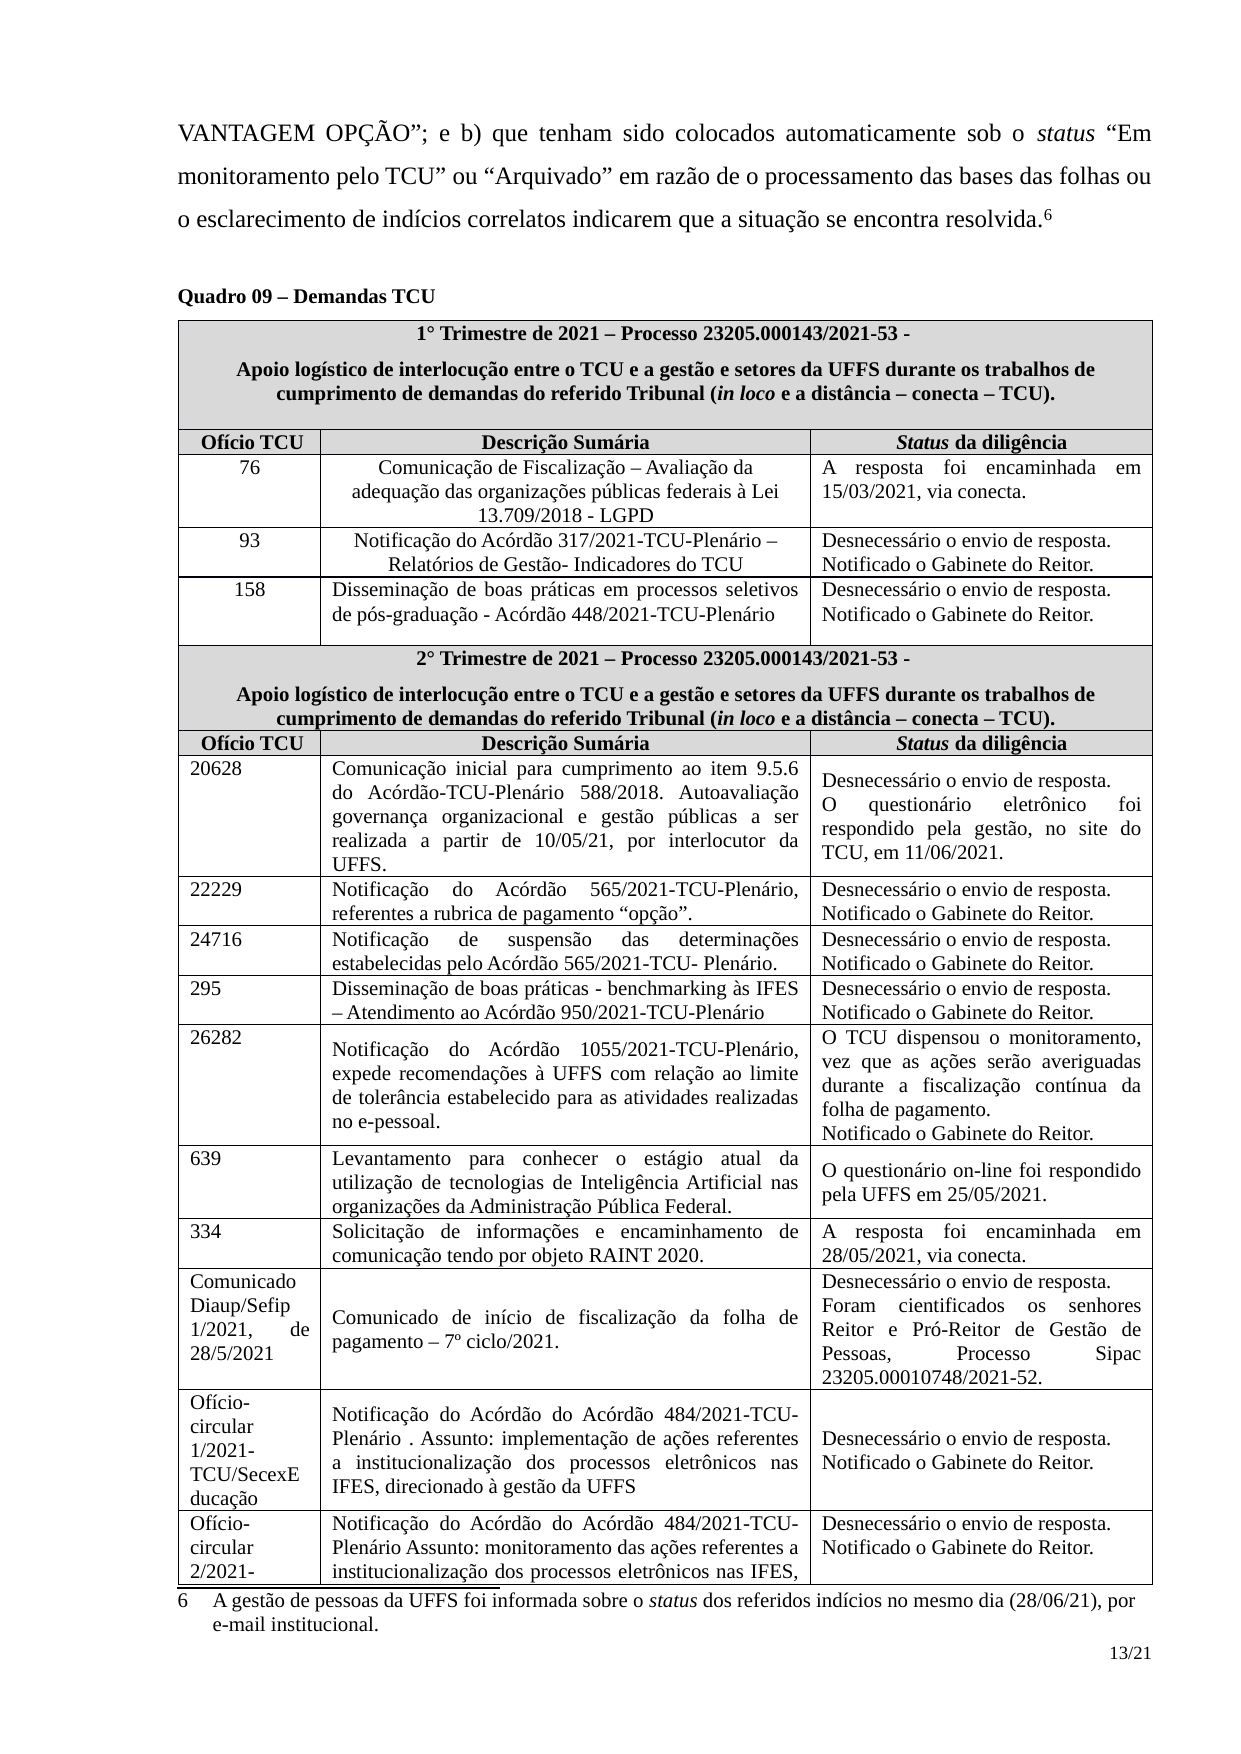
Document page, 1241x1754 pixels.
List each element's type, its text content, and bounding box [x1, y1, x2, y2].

table_cell O questionário on-line foi respondido pela UFFS em 25/05/2021. [811, 1146, 1152, 1218]
text A gestão de pessoas da UFFS foi informada sobre o status dos referidos indícios no mesmo dia (28/06/21), por e-mail institucional. [177, 1588, 1152, 1636]
table_cell Ofício TCU [179, 430, 320, 454]
table_cell Ofício TCU [179, 731, 320, 755]
table_cell Notificação do Acórdão 1055/2021-TCU-Plenário, expede recomendações à UFFS com relação ao limite de tolerância estabelecido para as atividades realizadas no e-pessoal. [321, 1025, 810, 1145]
table_cell Ofício-circular 2/2021- [179, 1511, 320, 1583]
table_cell Comunicado Diaup/Sefip 1/2021, de 28/5/2021 [179, 1269, 320, 1389]
table_cell 93 [179, 528, 320, 576]
table_cell A resposta foi encaminhada em 28/05/2021, via conecta. [811, 1219, 1152, 1267]
table_cell Status da diligência [811, 430, 1152, 454]
table_cell Comunicação inicial para cumprimento ao item 9.5.6 do Acórdão-TCU-Plenário 588/2018. Autoavaliação governança organizacional e gestão públicas a ser realizada a partir de 10/05/21, por interlocutor da UFFS. [321, 756, 810, 876]
table_cell Desnecessário o envio de resposta. Notificado o Gabinete do Reitor. [811, 1511, 1152, 1583]
table_cell 2° Trimestre de 2021 – Processo 23205.000143/2021-53 - Apoio logístico de interlocução entre o TCU e a gestão e setores da UFFS durante os trabalhos de cumprimento de demandas do referido Tribunal (in loco e a distância – conecta – TCU). [179, 646, 1152, 730]
table_cell A resposta foi encaminhada em 15/03/2021, via conecta. [811, 455, 1152, 527]
table_header 1° Trimestre de 2021 – Processo 23205.000143/2021-53 - Apoio logístico de interlocução entre o TCU e a gestão e setores da UFFS durante os trabalhos de cumprimento de demandas do referido Tribunal (in loco e a distância – conecta – TCU). [179, 321, 1152, 429]
table_cell Desnecessário o envio de resposta. O questionário eletrônico foi respondido pela gestão, no site do TCU, em 11/06/2021. [811, 756, 1152, 876]
text VANTAGEM OPÇÃO”; e b) que tenham sido colocados automaticamente sob o status “Em monitoramento pelo TCU” ou “Arquivado” em razão de o processamento das bases das folhas ou o esclarecimento de indícios correlatos indicarem que a situação se encontra resolvida. [177, 118, 1152, 233]
table_cell Comunicado de início de fiscalização da folha de pagamento – 7º ciclo/2021. [321, 1269, 810, 1389]
text Quadro 09 – Demandas TCU [177, 283, 1152, 308]
table_cell 334 [179, 1219, 320, 1267]
table_cell Notificação do Acórdão 565/2021-TCU-Plenário, referentes a rubrica de pagamento “opção”. [321, 877, 810, 925]
table_cell Ofício-circular 1/2021-TCU/SecexEducação [179, 1390, 320, 1510]
table_cell Descrição Sumária [321, 430, 810, 454]
table_cell 26282 [179, 1025, 320, 1145]
table_cell Descrição Sumária [321, 731, 810, 755]
table_cell Desnecessário o envio de resposta. Notificado o Gabinete do Reitor. [811, 926, 1152, 974]
table_cell 76 [179, 455, 320, 527]
table_cell 20628 [179, 756, 320, 876]
table_cell Desnecessário o envio de resposta. Notificado o Gabinete do Reitor. [811, 528, 1152, 576]
table_cell Disseminação de boas práticas em processos seletivos de pós-graduação - Acórdão 448/2021-TCU-Plenário [321, 578, 810, 644]
table_cell Desnecessário o envio de resposta. Notificado o Gabinete do Reitor. [811, 1390, 1152, 1510]
table_cell 22229 [179, 877, 320, 925]
table_cell 295 [179, 976, 320, 1024]
table_cell Desnecessário o envio de resposta. Notificado o Gabinete do Reitor. [811, 578, 1152, 644]
table_cell Notificação do Acórdão do Acórdão 484/2021-TCU-Plenário . Assunto: implementação de ações referentes a institucionalização dos processos eletrônicos nas IFES, direcionado à gestão da UFFS [321, 1390, 810, 1510]
table_cell 24716 [179, 926, 320, 974]
table_cell Notificação do Acórdão do Acórdão 484/2021-TCU-Plenário Assunto: monitoramento das ações referentes a institucionalização dos processos eletrônicos nas IFES, [321, 1511, 810, 1583]
table_cell Comunicação de Fiscalização – Avaliação da adequação das organizações públicas federais à Lei 13.709/2018 - LGPD [321, 455, 810, 527]
table_cell Solicitação de informações e encaminhamento de comunicação tendo por objeto RAINT 2020. [321, 1219, 810, 1267]
table_cell Disseminação de boas práticas - benchmarking às IFES – Atendimento ao Acórdão 950/2021-TCU-Plenário [321, 976, 810, 1024]
table_cell Desnecessário o envio de resposta. Foram cientificados os senhores Reitor e Pró-Reitor de Gestão de Pessoas, Processo Sipac 23205.00010748/2021-52. [811, 1269, 1152, 1389]
table_cell Status da diligência [811, 731, 1152, 755]
table_cell 158 [179, 578, 320, 644]
table_cell Notificação do Acórdão 317/2021-TCU-Plenário – Relatórios de Gestão- Indicadores do TCU [321, 528, 810, 576]
table_cell O TCU dispensou o monitoramento, vez que as ações serão averiguadas durante a fiscalização contínua da folha de pagamento. Notificado o Gabinete do Reitor. [811, 1025, 1152, 1145]
table_cell Notificação de suspensão das determinações estabelecidas pelo Acórdão 565/2021-TCU- Plenário. [321, 926, 810, 974]
table_cell Desnecessário o envio de resposta. Notificado o Gabinete do Reitor. [811, 877, 1152, 925]
table_cell Levantamento para conhecer o estágio atual da utilização de tecnologias de Inteligência Artificial nas organizações da Administração Pública Federal. [321, 1146, 810, 1218]
table_cell Desnecessário o envio de resposta. Notificado o Gabinete do Reitor. [811, 976, 1152, 1024]
table_cell 639 [179, 1146, 320, 1218]
